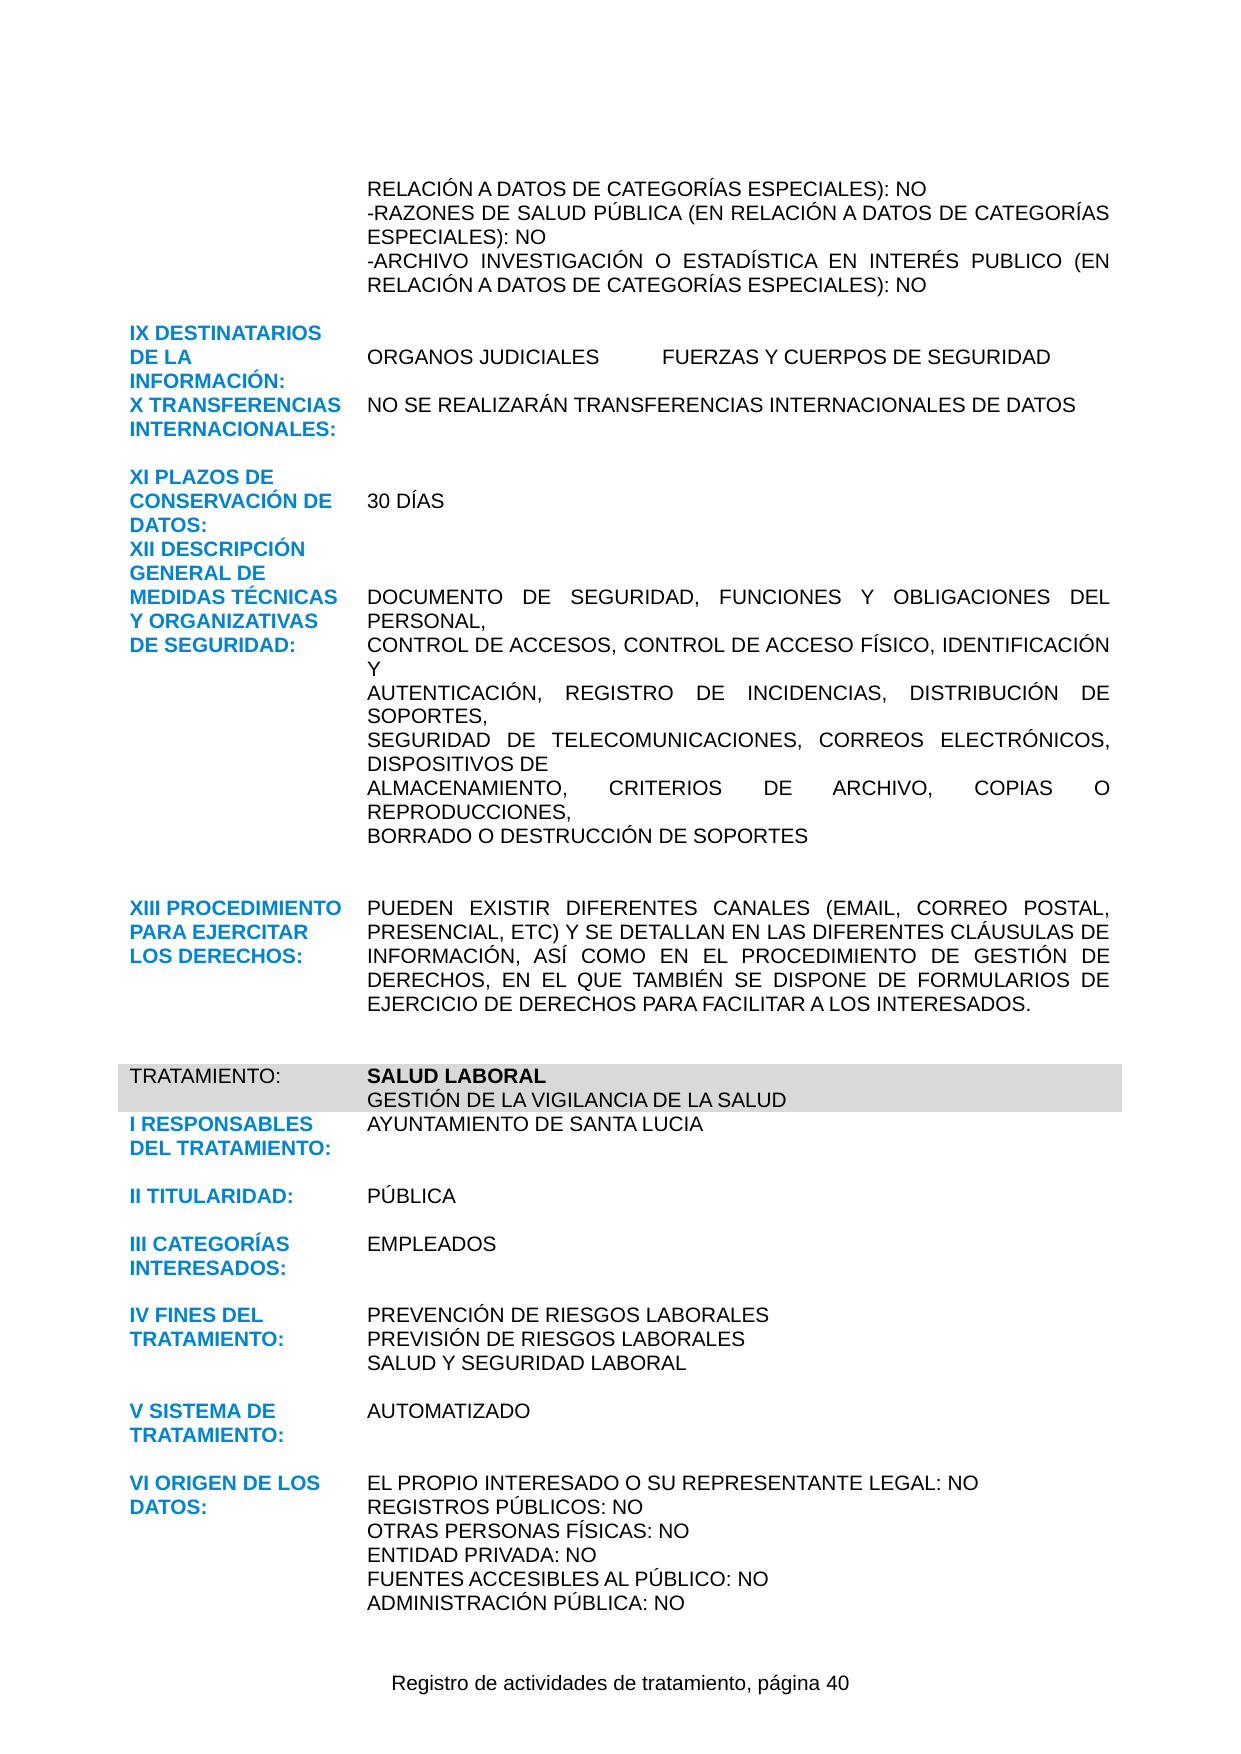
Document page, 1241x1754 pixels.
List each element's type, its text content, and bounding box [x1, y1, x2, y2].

table_cell EMPLEADOS [356, 1231, 1122, 1303]
table_cell 30 DÍAS [356, 465, 1122, 537]
table_cell V SISTEMA DE TRATAMIENTO: [118, 1399, 356, 1471]
table_cell AYUNTAMIENTO DE SANTA LUCIA [356, 1112, 1122, 1183]
table_cell XIII PROCEDIMIENTO PARA EJERCITAR LOS DERECHOS: [118, 896, 356, 1040]
table_cell PUEDEN EXISTIR DIFERENTES CANALES (EMAIL, CORREO POSTAL, PRESENCIAL, ETC) Y SE DETALLAN EN LAS DIFERENTES CLÁUSULAS DE INFORMACIÓN, ASÍ COMO EN EL PROCEDIMIENTO DE GESTIÓN DE DERECHOS, EN EL QUE TAMBIÉN SE DISPONE DE FORMULARIOS DE EJERCICIO DE DERECHOS PARA FACILITAR A LOS INTERESADOS. [356, 896, 1122, 1040]
table_cell X TRANSFERENCIAS INTERNACIONALES: [118, 393, 356, 465]
table_cell NO SE REALIZARÁN TRANSFERENCIAS INTERNACIONALES DE DATOS [356, 393, 1122, 465]
table_cell EL PROPIO INTERESADO O SU REPRESENTANTE LEGAL: NO REGISTROS PÚBLICOS: NO OTRAS PERSONAS FÍSICAS: NO ENTIDAD PRIVADA: NO FUENTES ACCESIBLES AL PÚBLICO: NO ADMINISTRACIÓN PÚBLICA: NO [356, 1471, 1122, 1615]
table_cell AUTOMATIZADO [356, 1399, 1122, 1471]
table_cell I RESPONSABLES DEL TRATAMIENTO: [118, 1112, 356, 1183]
table_cell VI ORIGEN DE LOS DATOS: [118, 1471, 356, 1615]
table_cell II TITULARIDAD: [118, 1184, 356, 1231]
table_cell XI PLAZOS DE CONSERVACIÓN DE DATOS: [118, 465, 356, 537]
table_cell ORGANOS JUDICIALES FUERZAS Y CUERPOS DE SEGURIDAD [356, 321, 1122, 393]
table_cell [118, 177, 356, 321]
table_cell III CATEGORÍAS INTERESADOS: [118, 1231, 356, 1303]
table_cell PREVENCIÓN DE RIESGOS LABORALES PREVISIÓN DE RIESGOS LABORALES SALUD Y SEGURIDAD LABORAL [356, 1303, 1122, 1399]
table_cell DOCUMENTO DE SEGURIDAD, FUNCIONES Y OBLIGACIONES DEL PERSONAL, CONTROL DE ACCESOS, CONTROL DE ACCESO FÍSICO, IDENTIFICACIÓN Y AUTENTICACIÓN, REGISTRO DE INCIDENCIAS, DISTRIBUCIÓN DE SOPORTES, SEGURIDAD DE TELECOMUNICACIONES, CORREOS ELECTRÓNICOS, DISPOSITIVOS DE ALMACENAMIENTO, CRITERIOS DE ARCHIVO, COPIAS O REPRODUCCIONES, BORRADO O DESTRUCCIÓN DE SOPORTES [356, 537, 1122, 896]
table_cell RELACIÓN A DATOS DE CATEGORÍAS ESPECIALES): NO -RAZONES DE SALUD PÚBLICA (EN RELACIÓN A DATOS DE CATEGORÍAS ESPECIALES): NO -ARCHIVO INVESTIGACIÓN O ESTADÍSTICA EN INTERÉS PUBLICO (EN RELACIÓN A DATOS DE CATEGORÍAS ESPECIALES): NO [356, 177, 1122, 321]
table_cell IX DESTINATARIOS DE LA INFORMACIÓN: [118, 321, 356, 393]
table_header SALUD LABORAL GESTIÓN DE LA VIGILANCIA DE LA SALUD [356, 1064, 1122, 1112]
table_cell XII DESCRIPCIÓN GENERAL DE MEDIDAS TÉCNICAS Y ORGANIZATIVAS DE SEGURIDAD: [118, 537, 356, 896]
table_header TRATAMIENTO: [118, 1064, 356, 1112]
table_cell PÚBLICA [356, 1184, 1122, 1231]
table_cell IV FINES DEL TRATAMIENTO: [118, 1303, 356, 1399]
